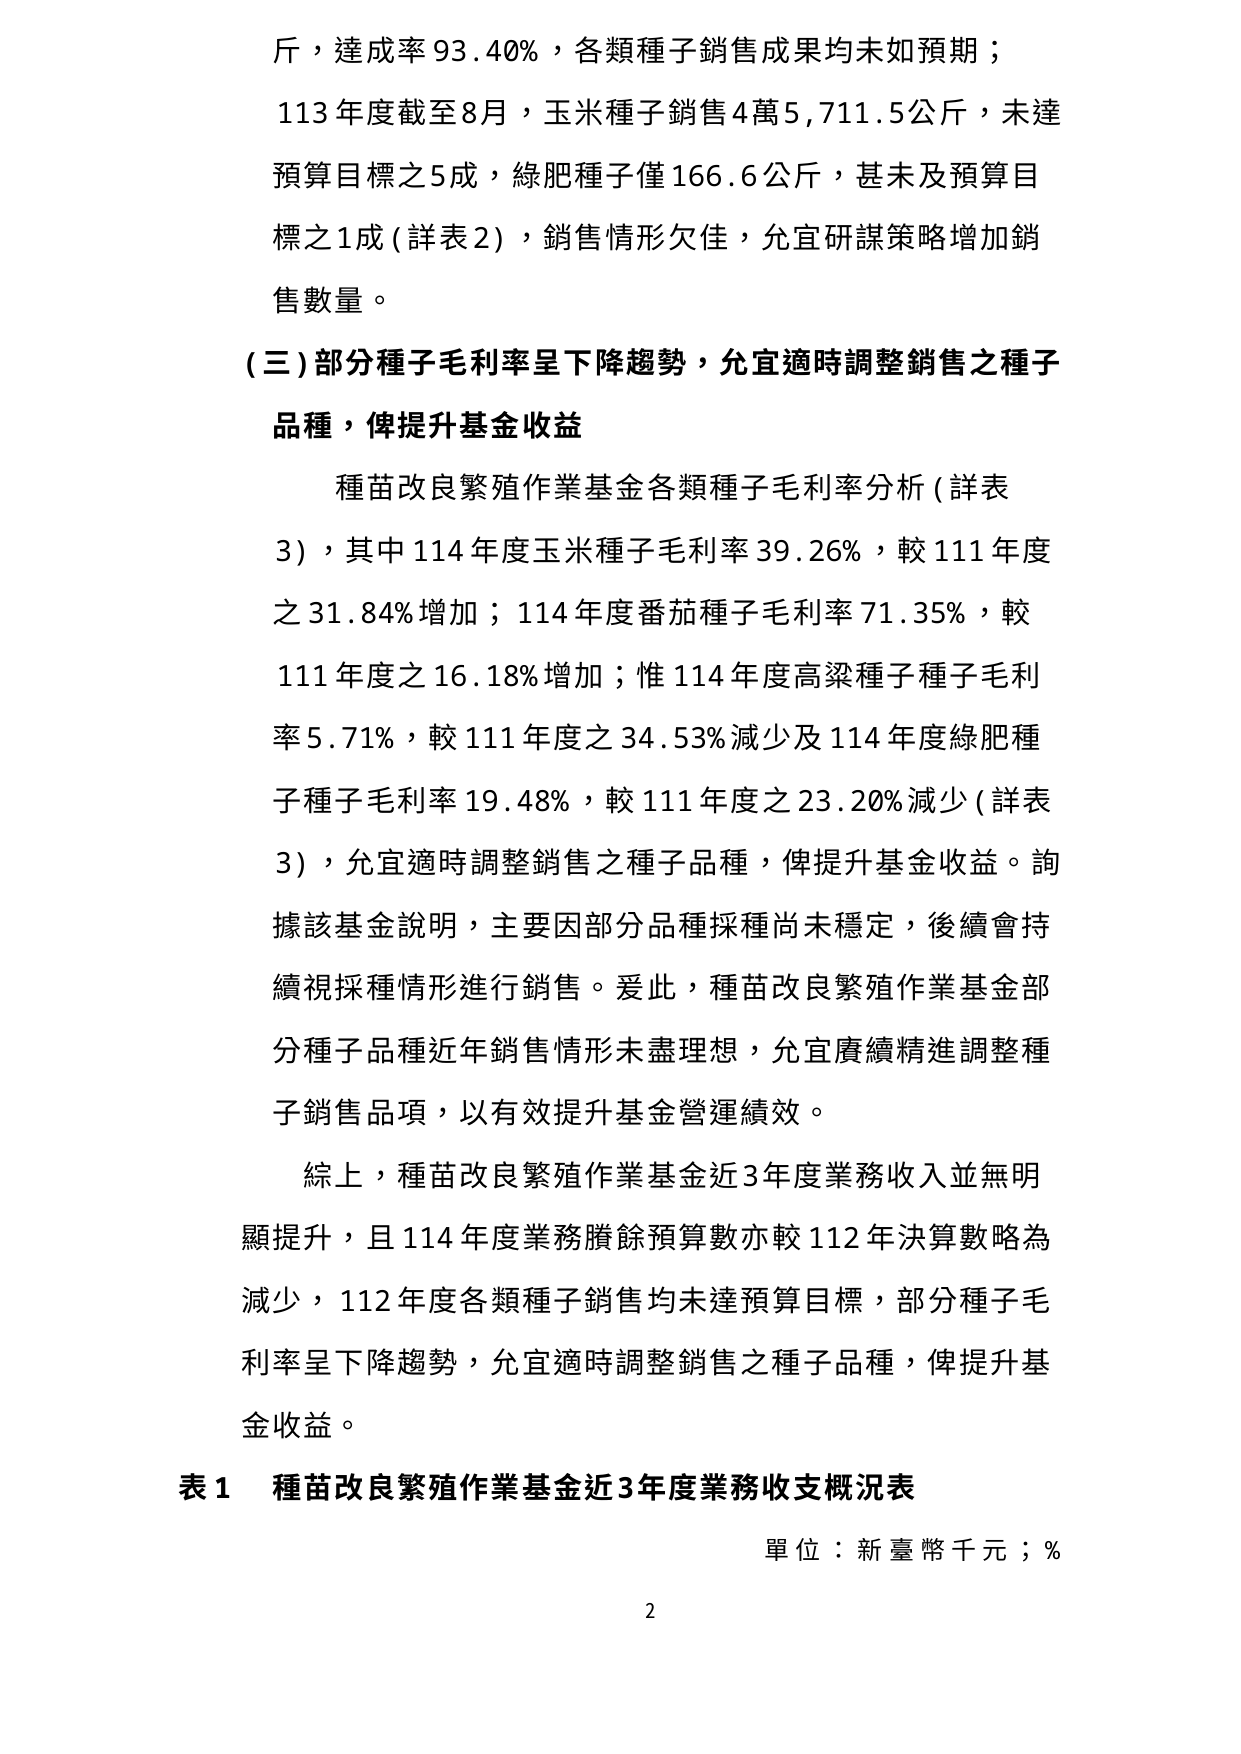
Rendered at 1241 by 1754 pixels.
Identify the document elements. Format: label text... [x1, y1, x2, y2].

text 斤，達成率93.40%，各類種子銷售成果均未如預期；113年度截至8月，玉米種子銷售4萬5,711.5公斤，未達預算目標之5成，綠肥種子僅166.6公斤，甚未及預算目標之1成(詳表2)，銷售情形欠佳，允宜研謀策略增加銷售數量。 [266, 7, 1063, 319]
text 種苗改良繁殖作業基金各類種子毛利率分析(詳表3)，其中114年度玉米種子毛利率39.26%，較111年度之31.84%增加；114年度番茄種子毛利率71.35%，較111年度之16.18%增加；惟114年度高粱種子種子毛利率5.71%，較111年度之34.53%減少及114年度綠肥種子種子毛利率19.48%，較111年度之23.20%減少(詳表3)，允宜適時調整銷售之種子品種，俾提升基金收益。詢據該基金說明，主要因部分品種採種尚未穩定，後續會持續視採種情形進行銷售。爰此，種苗改良繁殖作業基金部分種子品種近年銷售情形未盡理想，允宜賡續精進調整種子銷售品項，以有效提升基金營運績效。 [266, 444, 1063, 1132]
text 表1 種苗改良繁殖作業基金近3年度業務收支概況表 [177, 1444, 1063, 1507]
text 單位：新臺幣千元；% [177, 1507, 1063, 1569]
text (三)部分種子毛利率呈下降趨勢，允宜適時調整銷售之種子品種，俾提升基金收益 [236, 319, 1063, 444]
text 綜上，種苗改良繁殖作業基金近3年度業務收入並無明顯提升，且114年度業務賸餘預算數亦較112年決算數略為減少，112年度各類種子銷售均未達預算目標，部分種子毛利率呈下降趨勢，允宜適時調整銷售之種子品種，俾提升基金收益。 [236, 1132, 1063, 1444]
